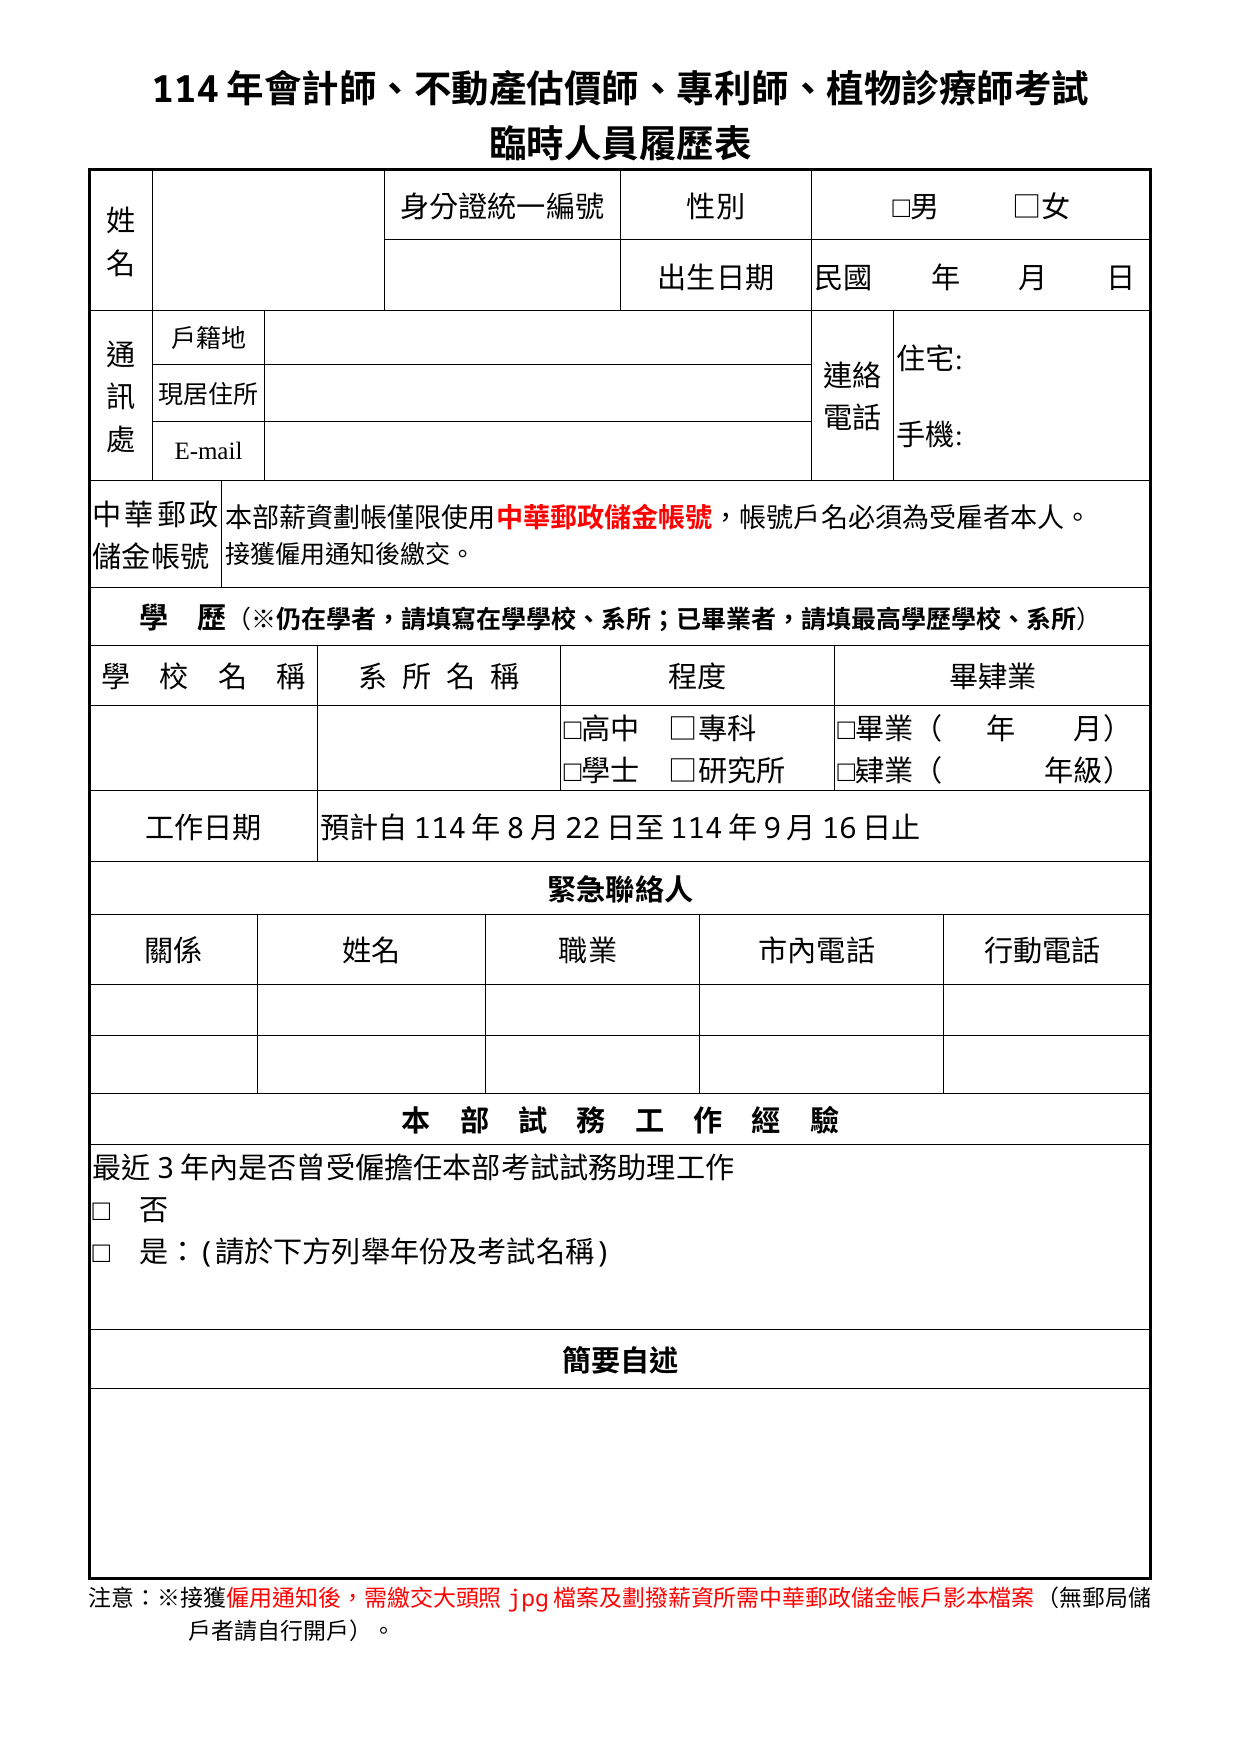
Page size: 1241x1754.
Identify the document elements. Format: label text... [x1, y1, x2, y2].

table_cell 工作日期 [91, 791, 317, 861]
table_cell 住宅: 手機: [894, 311, 1149, 480]
table_cell [91, 706, 317, 790]
table_header [153, 171, 384, 309]
table_cell [265, 311, 811, 364]
table_cell [700, 985, 943, 1035]
table_cell 行動電話 [944, 915, 1149, 984]
table_cell E-mail [153, 422, 264, 480]
table_cell 中華郵政儲金帳號 [91, 481, 221, 586]
table_cell 出生日期 [621, 240, 811, 309]
table_cell 連絡 電話 [812, 311, 893, 480]
table_cell 本 部 試 務 工 作 經 驗 [91, 1094, 1149, 1144]
table_cell 簡要自述 [91, 1330, 1149, 1388]
table_header 身分證統一編號 [385, 171, 620, 239]
table_cell [318, 706, 560, 790]
table_cell 現居住所 [153, 365, 264, 421]
table_cell 系 所 名 稱 [318, 646, 560, 704]
table_cell [486, 1036, 699, 1093]
table_cell [258, 1036, 485, 1093]
table_cell [91, 1389, 1149, 1577]
table_cell [700, 1036, 943, 1093]
table_cell [258, 985, 485, 1035]
table_cell 學 校 名 稱 [91, 646, 317, 704]
text 臨時人員履歷表 [89, 113, 1152, 168]
table_header 性別 [621, 171, 811, 239]
table_cell [265, 365, 811, 421]
table_cell □高中 □專科 □學士 □研究所 [561, 706, 834, 790]
table_cell [91, 1036, 257, 1093]
table_cell 預計自114年8月22日至114年9月16日止 [318, 791, 1149, 861]
table_cell 程度 [561, 646, 834, 704]
table_cell 職業 [486, 915, 699, 984]
table_cell □畢業（ 年 月） □肄業（ 年級） [835, 706, 1149, 790]
table_cell 通 訊 處 [91, 311, 152, 480]
table_cell 市內電話 [700, 915, 943, 984]
table_cell 學 歷（※仍在學者，請填寫在學學校、系所；已畢業者，請填最高學歷學校、系所） [91, 588, 1149, 645]
text 注意：※接獲僱用通知後，需繳交大頭照jpg檔案及劃撥薪資所需中華郵政儲金帳戶影本檔案（無郵局儲戶者請自行開戶）。 [89, 1580, 1152, 1646]
table_cell 本部薪資劃帳僅限使用中華郵政儲金帳號，帳號戶名必須為受雇者本人。 接獲僱用通知後繳交。 [222, 481, 1149, 586]
table_cell 戶籍地 [153, 311, 264, 364]
table_cell [944, 985, 1149, 1035]
table_cell 姓名 [258, 915, 485, 984]
table_cell [91, 985, 257, 1035]
table_cell 畢肄業 [835, 646, 1149, 704]
table_cell 緊急聯絡人 [91, 862, 1149, 913]
table_cell 民國 年 月 日 [812, 240, 1149, 309]
table_cell [265, 422, 811, 480]
table_cell 關係 [91, 915, 257, 984]
table_cell [486, 985, 699, 1035]
table_cell [385, 240, 620, 309]
table_cell [944, 1036, 1149, 1093]
table_header □男 □女 [812, 171, 1149, 239]
text 114年會計師、不動產估價師、專利師、植物診療師考試 [89, 59, 1152, 113]
table_header 姓 名 [91, 171, 152, 309]
table_cell 最近3年內是否曾受僱擔任本部考試試務助理工作 □ 否 □ 是：(請於下方列舉年份及考試名稱) [91, 1145, 1149, 1329]
